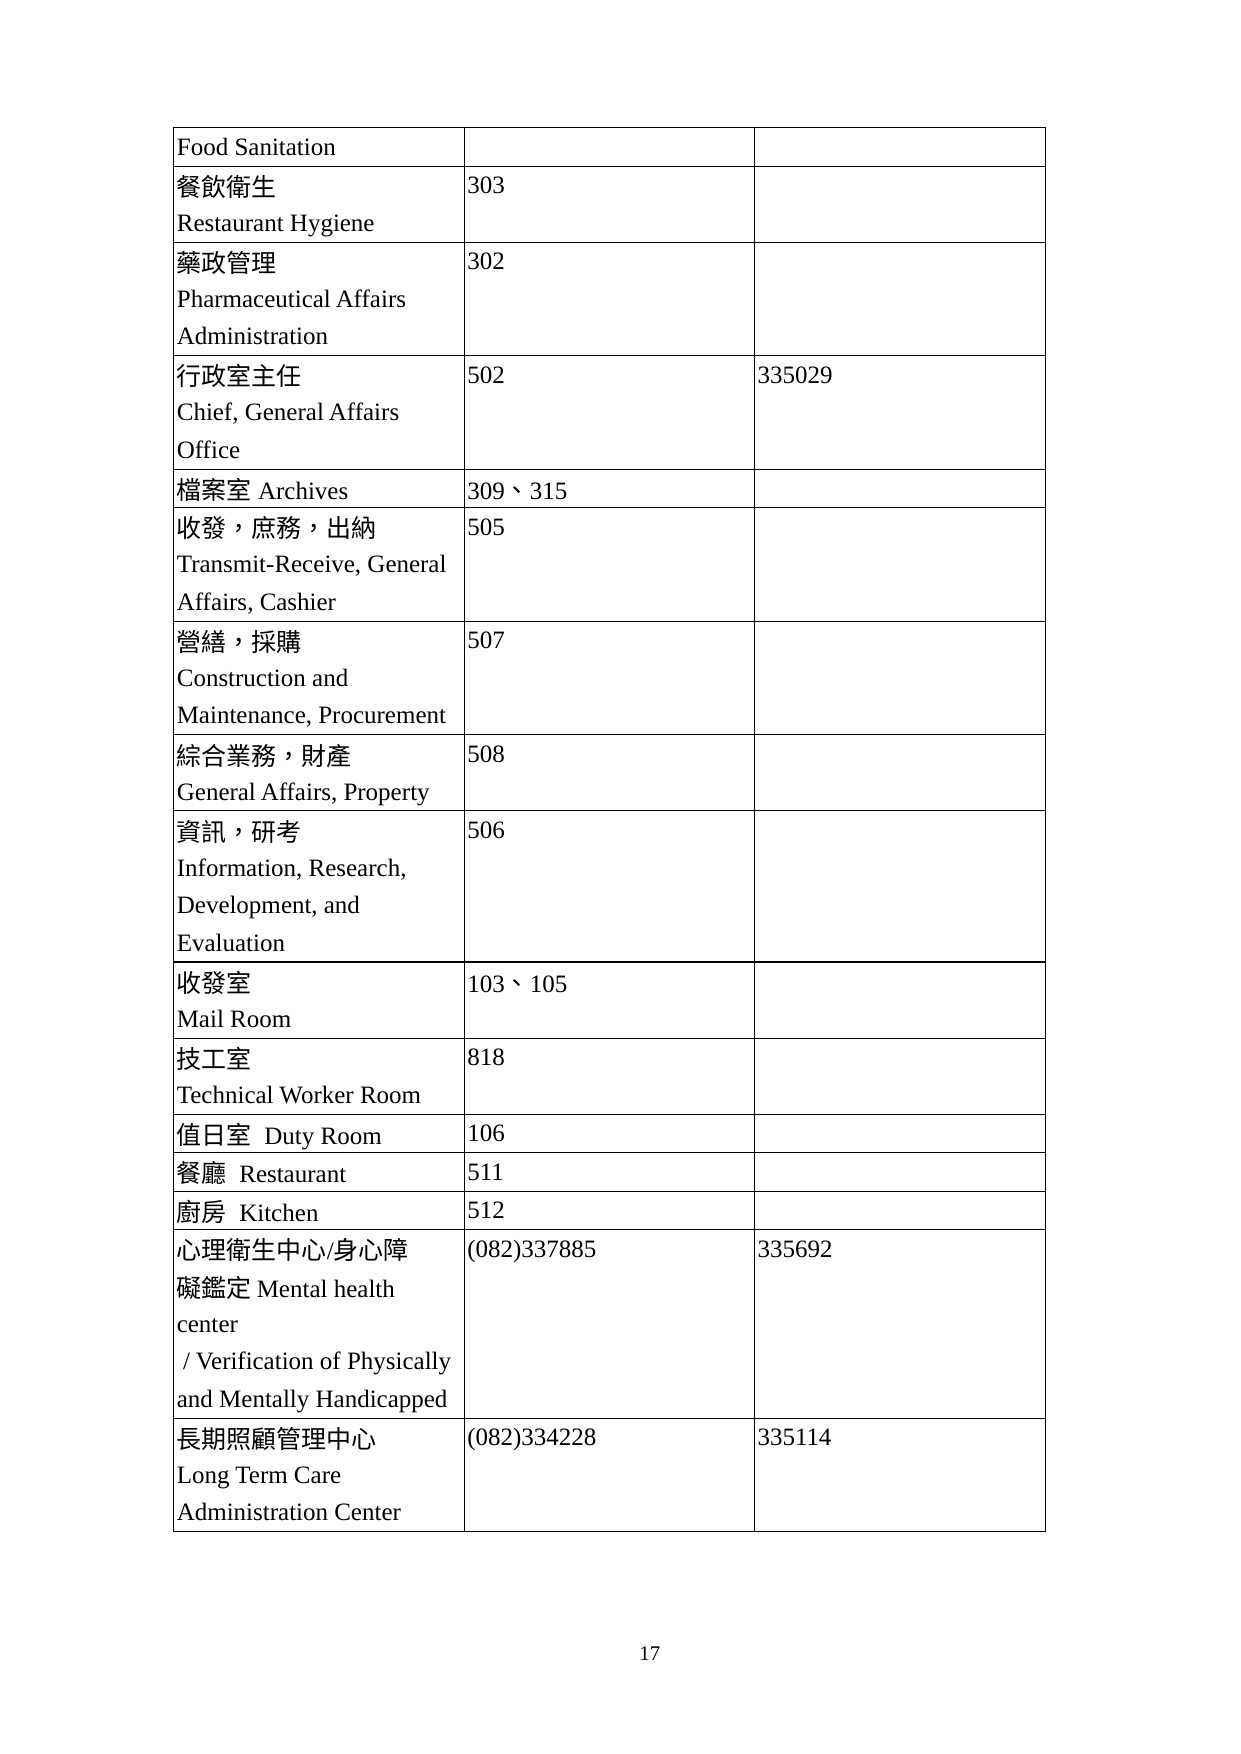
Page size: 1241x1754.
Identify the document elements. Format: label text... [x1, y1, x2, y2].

table_cell 506 [465, 811, 754, 961]
table_cell 餐飲衛生 Restaurant Hygiene [174, 167, 464, 242]
table_cell [755, 243, 1045, 355]
table_cell 103、105 [465, 963, 754, 1037]
table_cell 綜合業務，財產 General Affairs, Property [174, 735, 464, 810]
table_cell 心理衛生中心/身心障 礙鑑定Mental health center / Verification of Physically and Mentally Handicapped [174, 1230, 464, 1418]
table_cell [755, 128, 1045, 166]
table_cell 收發室 Mail Room [174, 963, 464, 1037]
table_cell 512 [465, 1192, 754, 1229]
table_cell 511 [465, 1153, 754, 1191]
table_cell Food Sanitation [174, 128, 464, 166]
table_cell [755, 508, 1045, 621]
table_cell [755, 1153, 1045, 1191]
table_cell 餐廳 Restaurant [174, 1153, 464, 1191]
table_cell [755, 1115, 1045, 1152]
table_cell 值日室 Duty Room [174, 1115, 464, 1152]
table_cell 302 [465, 243, 754, 355]
table_cell [755, 470, 1045, 507]
table_cell (082)337885 [465, 1230, 754, 1418]
table_cell 309、315 [465, 470, 754, 507]
table_cell [755, 167, 1045, 242]
table_cell [755, 622, 1045, 734]
table_cell 技工室 Technical Worker Room [174, 1039, 464, 1113]
table_cell 508 [465, 735, 754, 810]
table_cell 335029 [755, 356, 1045, 469]
table_cell 營繕，採購 Construction and Maintenance, Procurement [174, 622, 464, 734]
table_cell 行政室主任 Chief, General Affairs Office [174, 356, 464, 469]
table_cell 507 [465, 622, 754, 734]
table_cell [755, 811, 1045, 961]
table_cell 廚房 Kitchen [174, 1192, 464, 1229]
table_cell [755, 963, 1045, 1037]
table_cell [755, 1039, 1045, 1113]
table_cell 收發，庶務，出納 Transmit-Receive, General Affairs, Cashier [174, 508, 464, 621]
table_cell 資訊，研考 Information, Research, Development, and Evaluation [174, 811, 464, 961]
table_cell 檔案室 Archives [174, 470, 464, 507]
table_cell 長期照顧管理中心 Long Term Care Administration Center [174, 1419, 464, 1531]
table_cell [465, 128, 754, 166]
table_cell 502 [465, 356, 754, 469]
table_cell (082)334228 [465, 1419, 754, 1531]
table_cell 818 [465, 1039, 754, 1113]
table_cell 505 [465, 508, 754, 621]
table_cell 藥政管理 Pharmaceutical Affairs Administration [174, 243, 464, 355]
table_cell 303 [465, 167, 754, 242]
table_cell 335692 [755, 1230, 1045, 1418]
table_cell 335114 [755, 1419, 1045, 1531]
table_cell [755, 735, 1045, 810]
table_cell [755, 1192, 1045, 1229]
table_cell 106 [465, 1115, 754, 1152]
